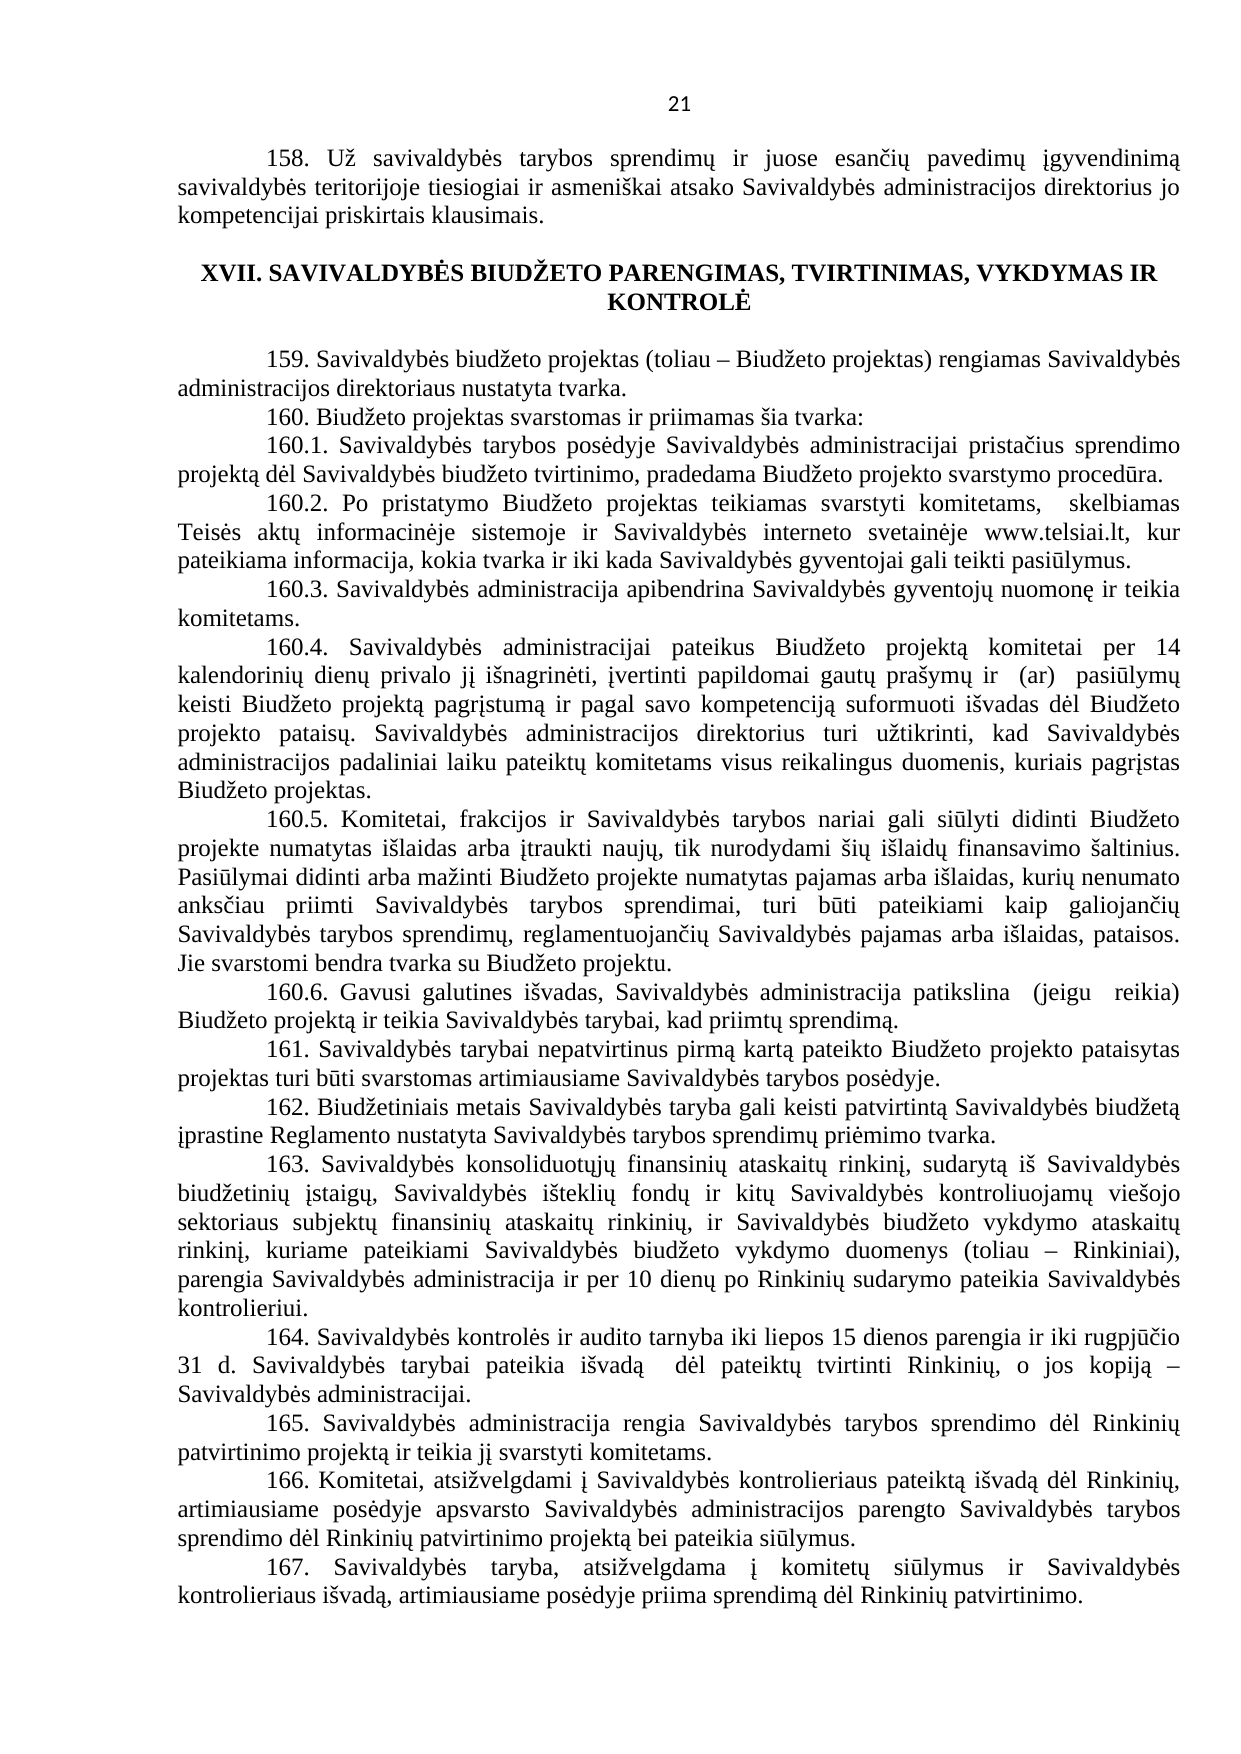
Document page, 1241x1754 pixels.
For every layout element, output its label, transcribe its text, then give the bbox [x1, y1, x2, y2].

text 159. Savivaldybės biudžeto projektas (toliau – Biudžeto projektas) rengiamas Savivaldybės administracijos direktoriaus nustatyta tvarka. [177, 344, 1181, 402]
text XVII. SAVIVALDYBĖS BIUDŽETO PARENGIMAS, TVIRTINIMAS, VYKDYMAS IR KONTROLĖ [177, 258, 1181, 316]
text 162. Biudžetiniais metais Savivaldybės taryba gali keisti patvirtintą Savivaldybės biudžetą įprastine Reglamento nustatyta Savivaldybės tarybos sprendimų priėmimo tvarka. [177, 1092, 1181, 1149]
text 167. Savivaldybės taryba, atsižvelgdama į komitetų siūlymus ir Savivaldybės kontrolieriaus išvadą, artimiausiame posėdyje priima sprendimą dėl Rinkinių patvirtinimo. [177, 1552, 1181, 1609]
text 160.1. Savivaldybės tarybos posėdyje Savivaldybės administracijai pristačius sprendimo projektą dėl Savivaldybės biudžeto tvirtinimo, pradedama Biudžeto projekto svarstymo procedūra. [177, 431, 1181, 488]
text 164. Savivaldybės kontrolės ir audito tarnyba iki liepos 15 dienos parengia ir iki rugpjūčio 31 d. Savivaldybės tarybai pateikia išvadą dėl pateiktų tvirtinti Rinkinių, o jos kopiją – Savivaldybės administracijai. [177, 1322, 1181, 1408]
text 160.2. Po pristatymo Biudžeto projektas teikiamas svarstyti komitetams, skelbiamas Teisės aktų informacinėje sistemoje ir Savivaldybės interneto svetainėje www.telsiai.lt, kur pateikiama informacija, kokia tvarka ir iki kada Savivaldybės gyventojai gali teikti pasiūlymus. [177, 488, 1181, 574]
text 160. Biudžeto projektas svarstomas ir priimamas šia tvarka: [177, 402, 1181, 431]
text 160.4. Savivaldybės administracijai pateikus Biudžeto projektą komitetai per 14 kalendorinių dienų privalo jį išnagrinėti, įvertinti papildomai gautų prašymų ir (ar) pasiūlymų keisti Biudžeto projektą pagrįstumą ir pagal savo kompetenciją suformuoti išvadas dėl Biudžeto projekto pataisų. Savivaldybės administracijos direktorius turi užtikrinti, kad Savivaldybės administracijos padaliniai laiku pateiktų komitetams visus reikalingus duomenis, kuriais pagrįstas Biudžeto projektas. [177, 632, 1181, 804]
text 158. Už savivaldybės tarybos sprendimų ir juose esančių pavedimų įgyvendinimą savivaldybės teritorijoje tiesiogiai ir asmeniškai atsako Savivaldybės administracijos direktorius jo kompetencijai priskirtais klausimais. [177, 143, 1181, 229]
text 160.6. Gavusi galutines išvadas, Savivaldybės administracija patikslina (jeigu reikia) Biudžeto projektą ir teikia Savivaldybės tarybai, kad priimtų sprendimą. [177, 977, 1181, 1034]
text 163. Savivaldybės konsoliduotųjų finansinių ataskaitų rinkinį, sudarytą iš Savivaldybės biudžetinių įstaigų, Savivaldybės išteklių fondų ir kitų Savivaldybės kontroliuojamų viešojo sektoriaus subjektų finansinių ataskaitų rinkinių, ir Savivaldybės biudžeto vykdymo ataskaitų rinkinį, kuriame pateikiami Savivaldybės biudžeto vykdymo duomenys (toliau – Rinkiniai), parengia Savivaldybės administracija ir per 10 dienų po Rinkinių sudarymo pateikia Savivaldybės kontrolieriui. [177, 1149, 1181, 1322]
text 160.3. Savivaldybės administracija apibendrina Savivaldybės gyventojų nuomonę ir teikia komitetams. [177, 574, 1181, 632]
text 165. Savivaldybės administracija rengia Savivaldybės tarybos sprendimo dėl Rinkinių patvirtinimo projektą ir teikia jį svarstyti komitetams. [177, 1408, 1181, 1466]
text 160.5. Komitetai, frakcijos ir Savivaldybės tarybos nariai gali siūlyti didinti Biudžeto projekte numatytas išlaidas arba įtraukti naujų, tik nurodydami šių išlaidų finansavimo šaltinius. Pasiūlymai didinti arba mažinti Biudžeto projekte numatytas pajamas arba išlaidas, kurių nenumato anksčiau priimti Savivaldybės tarybos sprendimai, turi būti pateikiami kaip galiojančių Savivaldybės tarybos sprendimų, reglamentuojančių Savivaldybės pajamas arba išlaidas, pataisos. Jie svarstomi bendra tvarka su Biudžeto projektu. [177, 804, 1181, 977]
text 166. Komitetai, atsižvelgdami į Savivaldybės kontrolieriaus pateiktą išvadą dėl Rinkinių, artimiausiame posėdyje apsvarsto Savivaldybės administracijos parengto Savivaldybės tarybos sprendimo dėl Rinkinių patvirtinimo projektą bei pateikia siūlymus. [177, 1466, 1181, 1552]
text 161. Savivaldybės tarybai nepatvirtinus pirmą kartą pateikto Biudžeto projekto pataisytas projektas turi būti svarstomas artimiausiame Savivaldybės tarybos posėdyje. [177, 1034, 1181, 1092]
